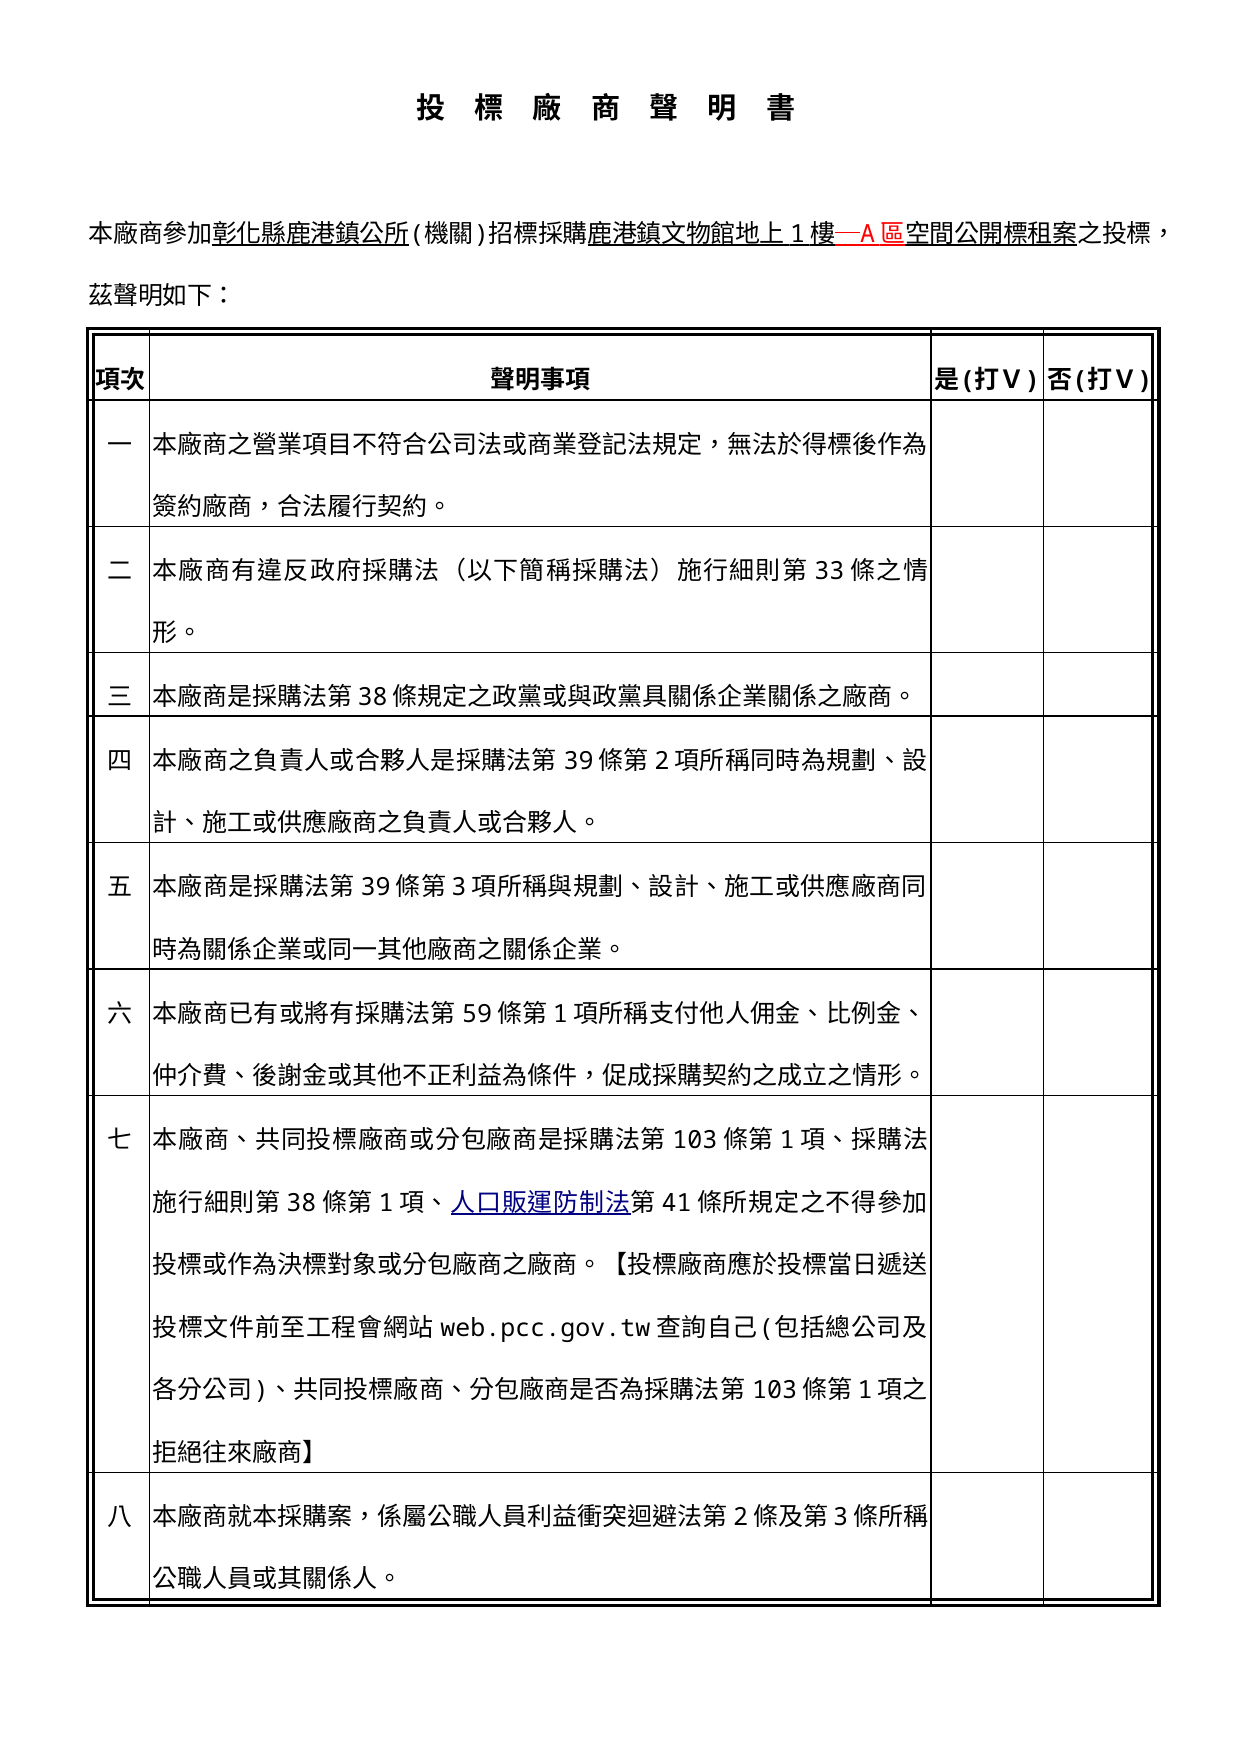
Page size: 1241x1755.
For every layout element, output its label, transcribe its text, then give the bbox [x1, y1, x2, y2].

table_cell 二 [95, 527, 149, 652]
table_cell [1044, 1473, 1151, 1598]
table_cell 本廠商是採購法第39條第3項所稱與規劃、設計、施工或供應廠商同時為關係企業或同一其他廠商之關係企業。 [150, 843, 930, 968]
table_cell 八 [95, 1473, 149, 1598]
table_cell 三 [95, 653, 149, 715]
table_cell 五 [95, 843, 149, 968]
table_cell [932, 970, 1043, 1095]
table_cell 一 [95, 401, 149, 526]
table_cell [932, 1473, 1043, 1598]
table_cell 本廠商已有或將有採購法第59條第1項所稱支付他人佣金、比例金、仲介費、後謝金或其他不正利益為條件，促成採購契約之成立之情形。 [150, 970, 930, 1095]
table_cell 七 [95, 1096, 149, 1471]
text 本廠商參加彰化縣鹿港鎮公所(機關)招標採購鹿港鎮文物館地上1樓─A區空間公開標租案之投標，茲聲明如下： [89, 189, 1152, 314]
table_cell 本廠商就本採購案，係屬公職人員利益衝突迴避法第2條及第3條所稱公職人員或其關係人。 [150, 1473, 930, 1598]
table_cell [1044, 401, 1151, 526]
table_cell 本廠商、共同投標廠商或分包廠商是採購法第103條第1項、採購法施行細則第38條第1項、人口販運防制法第41條所規定之不得參加投標或作為決標對象或分包廠商之廠商。【投標廠商應於投標當日遞送投標文件前至工程會網站web.pcc.gov.tw查詢自己(包括總公司及各分公司)、共同投標廠商、分包廠商是否為採購法第103條第1項之拒絕往來廠商】 [150, 1096, 930, 1471]
table_cell [1044, 843, 1151, 968]
table_cell [1044, 527, 1151, 652]
table_cell [932, 401, 1043, 526]
table_cell 本廠商之營業項目不符合公司法或商業登記法規定，無法於得標後作為簽約廠商，合法履行契約。 [150, 401, 930, 526]
table_cell 本廠商有違反政府採購法（以下簡稱採購法）施行細則第33條之情形。 [150, 527, 930, 652]
table_cell 本廠商是採購法第38條規定之政黨或與政黨具關係企業關係之廠商。 [150, 653, 930, 715]
table_header 是(打Ｖ) [932, 336, 1043, 399]
table_cell [1044, 1096, 1151, 1471]
table_header 否(打Ｖ) [1044, 330, 1156, 399]
table_cell 六 [95, 970, 149, 1095]
table_header 聲明事項 [150, 336, 930, 399]
table_cell [1044, 717, 1151, 842]
text 投 標 廠 商 聲 明 書 [89, 64, 1152, 127]
table_cell [932, 717, 1043, 842]
table_cell 四 [95, 717, 149, 842]
table_cell [932, 1096, 1043, 1471]
table_cell [932, 527, 1043, 652]
table_cell 本廠商之負責人或合夥人是採購法第39條第2項所稱同時為規劃、設計、施工或供應廠商之負責人或合夥人。 [150, 717, 930, 842]
table_cell [932, 653, 1043, 715]
table_cell [932, 843, 1043, 968]
table_cell [1044, 970, 1151, 1095]
table_header 項次 [90, 330, 149, 399]
table_cell [1044, 653, 1151, 715]
